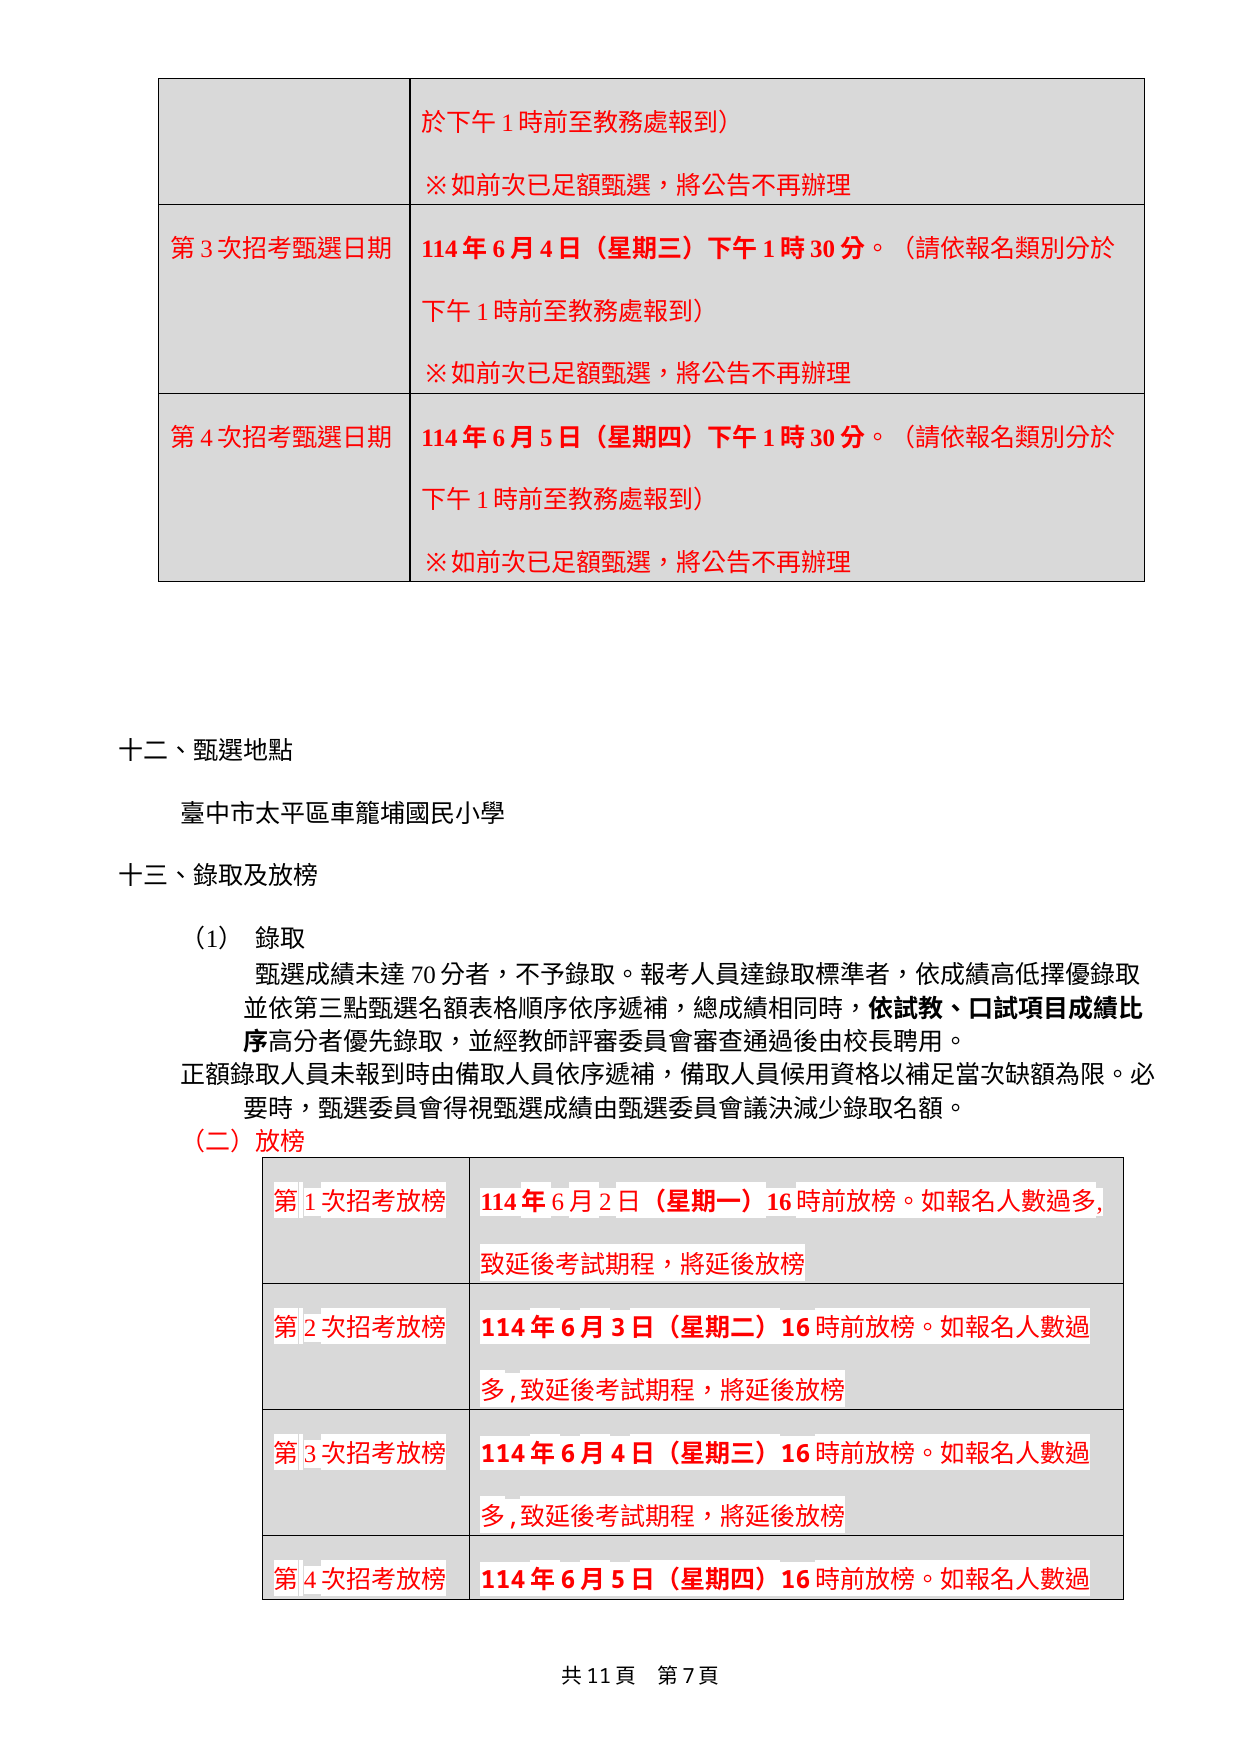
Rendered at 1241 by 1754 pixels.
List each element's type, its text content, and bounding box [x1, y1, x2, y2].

table_cell 於下午1時前至教務處報到） ※如前次已足額甄選，將公告不再辦理 [411, 79, 1144, 204]
text 正額錄取人員未報到時由備取人員依序遞補，備取人員候用資格以補足當次缺額為限。必要時，甄選委員會得視甄選成績由甄選委員會議決減少錄取名額。 [118, 1057, 1162, 1124]
table_cell 114年6月3日（星期二）16時前放榜。如報名人數過多,致延後考試期程，將延後放榜 [470, 1284, 1123, 1409]
list 錄取 [181, 895, 1162, 957]
table_cell 114年6月5日（星期四）16時前放榜。如報名人數過 [470, 1536, 1123, 1599]
text 十二、甄選地點 [118, 707, 1162, 770]
table_cell 第3次招考放榜 [263, 1410, 469, 1535]
table_cell 第2次招考放榜 [263, 1284, 469, 1409]
table_cell [159, 79, 409, 204]
table_cell 第3次招考甄選日期 [159, 205, 409, 393]
table_header 第1次招考放榜 [263, 1158, 469, 1283]
text 臺中市太平區車籠埔國民小學 [181, 770, 1162, 832]
table_cell 114年6月5日（星期四）下午1時30分。（請依報名類別分於下午1時前至教務處報到） ※如前次已足額甄選，將公告不再辦理 [411, 394, 1144, 581]
text 甄選成績未達70分者，不予錄取。報考人員達錄取標準者，依成績高低擇優錄取並依第三點甄選名額表格順序依序遞補，總成績相同時，依試教、口試項目成績比序高分者優先錄取，並經教師評審委員會審查通過後由校長聘用。 [243, 957, 1162, 1057]
table_cell 第4次招考放榜 [263, 1536, 469, 1599]
table_cell 114年6月4日（星期三）下午1時30分。（請依報名類別分於下午1時前至教務處報到） ※如前次已足額甄選，將公告不再辦理 [411, 205, 1144, 393]
table_header 114年6月2日（星期一）16時前放榜。如報名人數過多,致延後考試期程，將延後放榜 [470, 1158, 1123, 1283]
table_cell 第4次招考甄選日期 [159, 394, 409, 581]
table_cell 114年6月4日（星期三）16時前放榜。如報名人數過多,致延後考試期程，將延後放榜 [470, 1410, 1123, 1535]
text 十三、錄取及放榜 [118, 832, 1162, 895]
text （二）放榜 [118, 1124, 1162, 1157]
